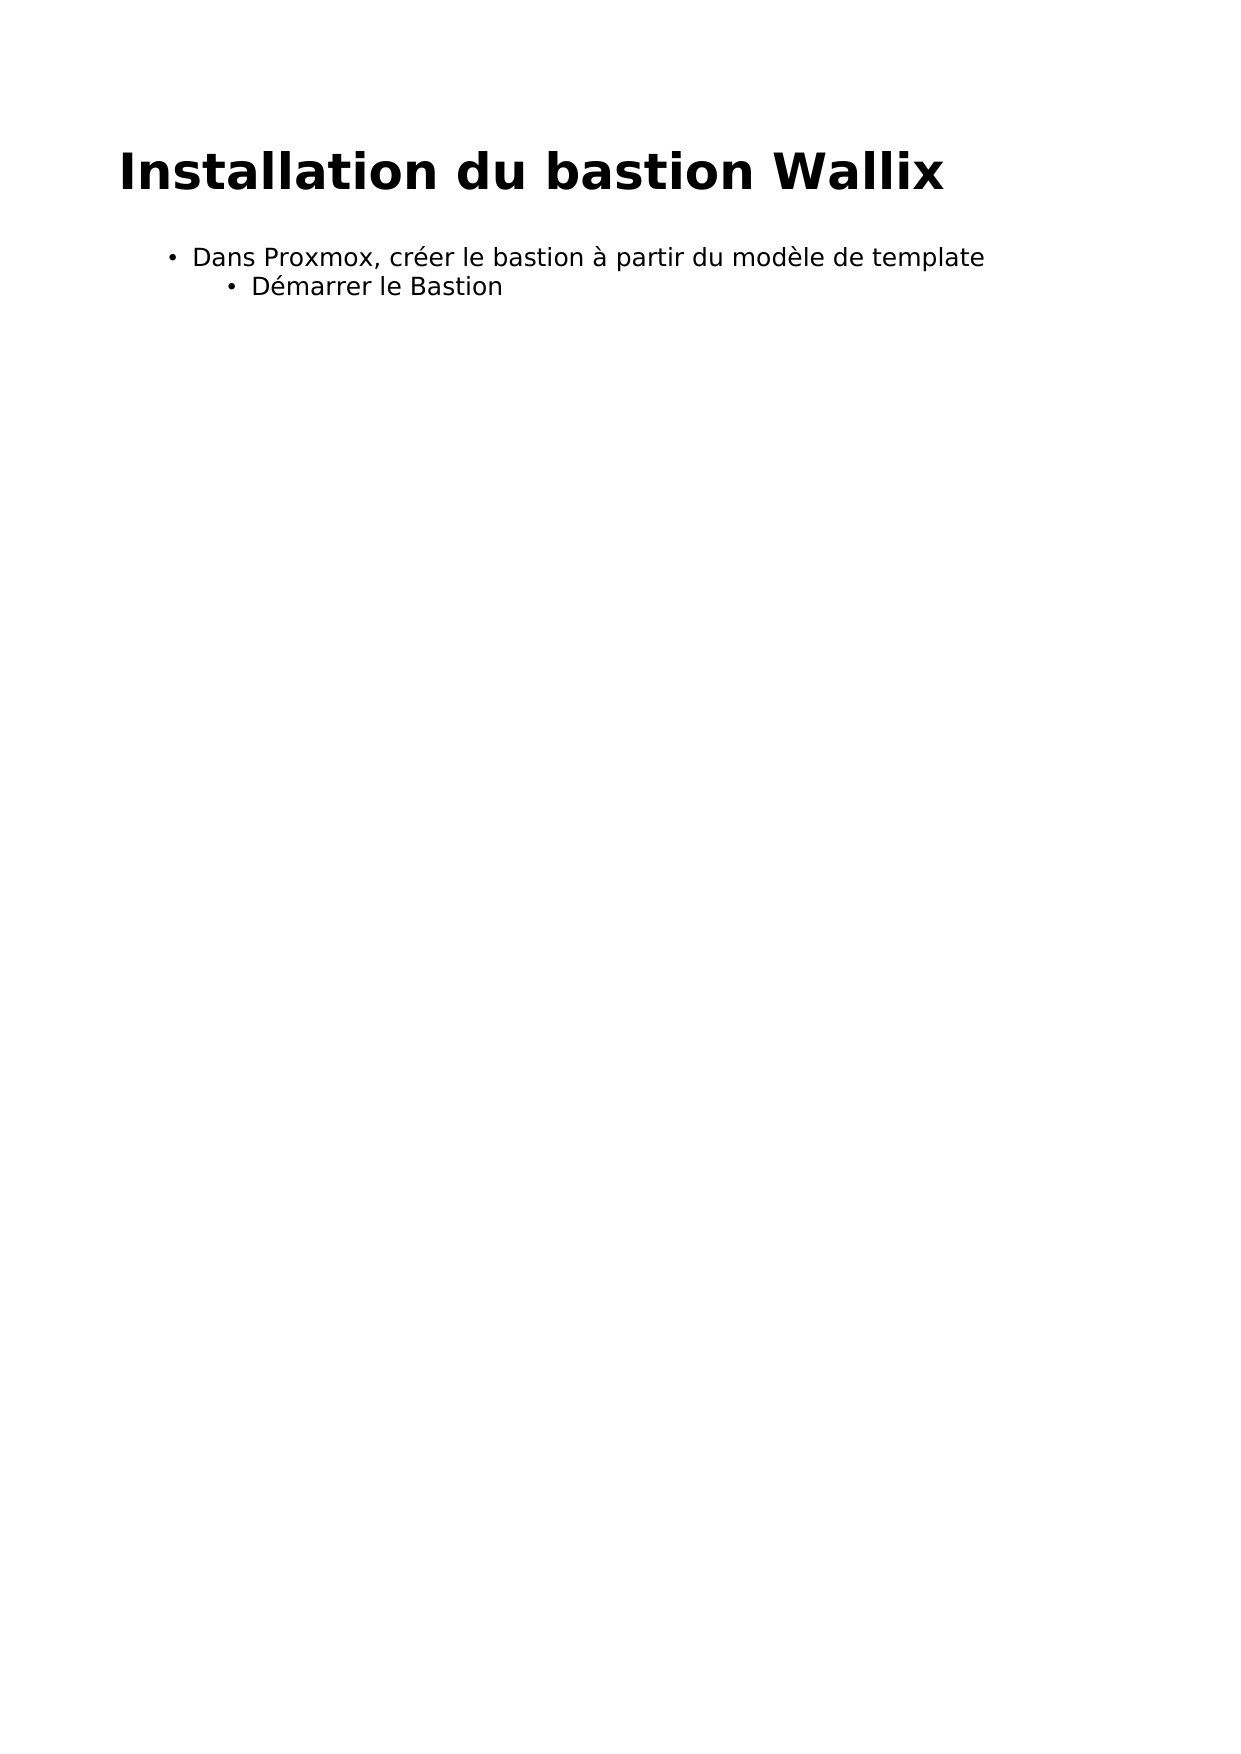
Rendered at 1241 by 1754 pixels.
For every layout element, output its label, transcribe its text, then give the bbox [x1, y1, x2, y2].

list Dans Proxmox, créer le bastion à partir du modèle de template [177, 243, 1122, 272]
subtitle Installation du bastion Wallix [118, 143, 1122, 201]
list Démarrer le Bastion [236, 272, 1122, 302]
